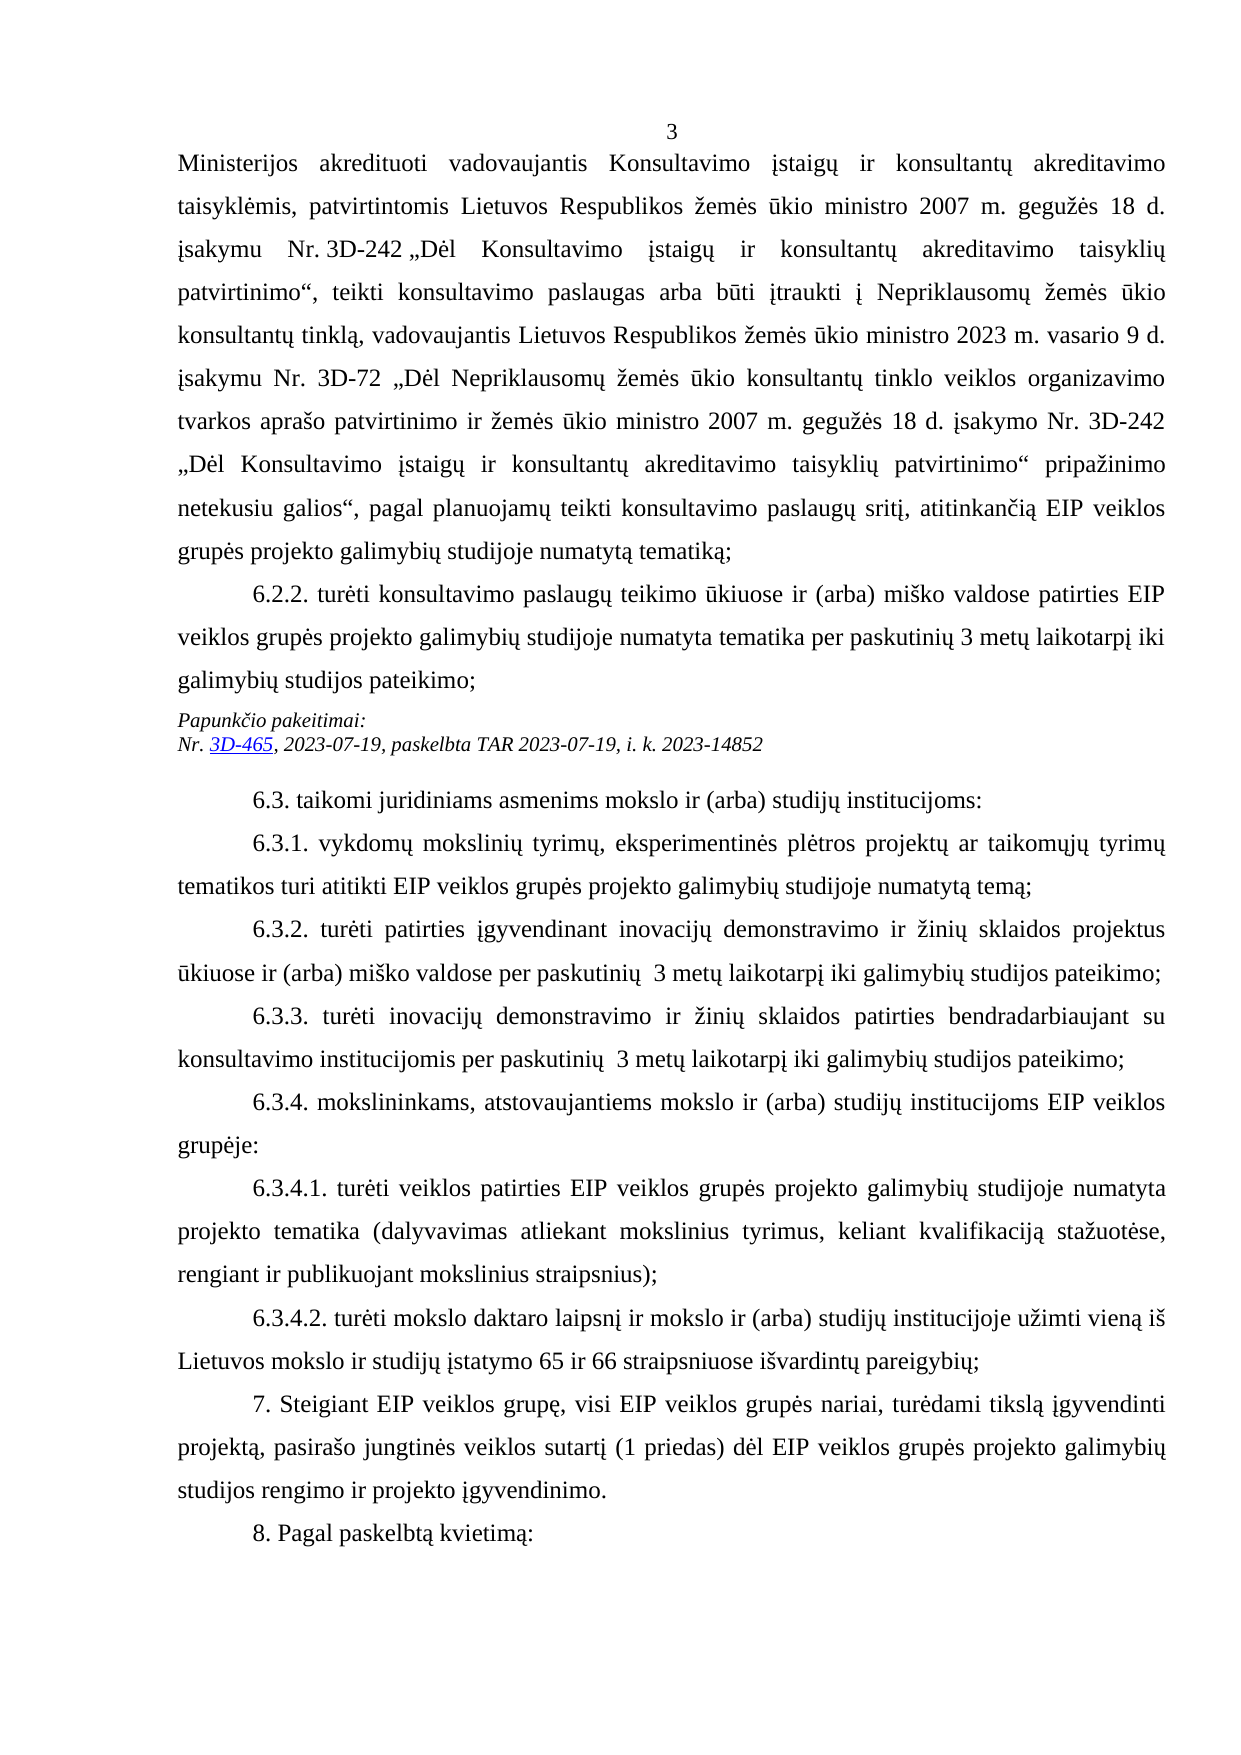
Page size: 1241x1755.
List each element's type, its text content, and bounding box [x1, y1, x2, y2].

text Nr. 3D-465, 2023-07-19, paskelbta TAR 2023-07-19, i. k. 2023-14852 [177, 732, 1166, 756]
text 7. Steigiant EIP veiklos grupę, visi EIP veiklos grupės nariai, turėdami tikslą įgyvendinti projektą, pasirašo jungtinės veiklos sutartį (1 priedas) dėl EIP veiklos grupės projekto galimybių studijos rengimo ir projekto įgyvendinimo. [177, 1389, 1166, 1504]
text Ministerijos akredituoti vadovaujantis Konsultavimo įstaigų ir konsultantų akreditavimo taisyklėmis, patvirtintomis Lietuvos Respublikos žemės ūkio ministro 2007 m. gegužės 18 d. įsakymu Nr. 3D-242 „Dėl Konsultavimo įstaigų ir konsultantų akreditavimo taisyklių patvirtinimo“, teikti konsultavimo paslaugas arba būti įtraukti į Nepriklausomų žemės ūkio konsultantų tinklą, vadovaujantis Lietuvos Respublikos žemės ūkio ministro 2023 m. vasario 9 d. įsakymu Nr. 3D-72 „Dėl Nepriklausomų žemės ūkio konsultantų tinklo veiklos organizavimo tvarkos aprašo patvirtinimo ir žemės ūkio ministro 2007 m. gegužės 18 d. įsakymo Nr. 3D-242 „Dėl Konsultavimo įstaigų ir konsultantų akreditavimo taisyklių patvirtinimo“ pripažinimo netekusiu galios“, pagal planuojamų teikti konsultavimo paslaugų sritį, atitinkančią EIP veiklos grupės projekto galimybių studijoje numatytą tematiką; [177, 148, 1166, 564]
text 6.3.3. turėti inovacijų demonstravimo ir žinių sklaidos patirties bendradarbiaujant su konsultavimo institucijomis per paskutinių 3 metų laikotarpį iki galimybių studijos pateikimo; [177, 1001, 1166, 1073]
text 6.3.4.1. turėti veiklos patirties EIP veiklos grupės projekto galimybių studijoje numatyta projekto tematika (dalyvavimas atliekant mokslinius tyrimus, keliant kvalifikaciją stažuotėse, rengiant ir publikuojant mokslinius straipsnius); [177, 1173, 1166, 1288]
text 8. Pagal paskelbtą kvietimą: [177, 1518, 1166, 1547]
text 6.3. taikomi juridiniams asmenims mokslo ir (arba) studijų institucijoms: [177, 785, 1166, 814]
text Papunkčio pakeitimai: [177, 708, 1166, 732]
text 6.2.2. turėti konsultavimo paslaugų teikimo ūkiuose ir (arba) miško valdose patirties EIP veiklos grupės projekto galimybių studijoje numatyta tematika per paskutinių 3 metų laikotarpį iki galimybių studijos pateikimo; [177, 579, 1166, 694]
text 6.3.4.2. turėti mokslo daktaro laipsnį ir mokslo ir (arba) studijų institucijoje užimti vieną iš Lietuvos mokslo ir studijų įstatymo 65 ir 66 straipsniuose išvardintų pareigybių; [177, 1303, 1166, 1374]
text 6.3.1. vykdomų mokslinių tyrimų, eksperimentinės plėtros projektų ar taikomųjų tyrimų tematikos turi atitikti EIP veiklos grupės projekto galimybių studijoje numatytą temą; [177, 828, 1166, 900]
text 6.3.4. mokslininkams, atstovaujantiems mokslo ir (arba) studijų institucijoms EIP veiklos grupėje: [177, 1087, 1166, 1159]
text 6.3.2. turėti patirties įgyvendinant inovacijų demonstravimo ir žinių sklaidos projektus ūkiuose ir (arba) miško valdose per paskutinių 3 metų laikotarpį iki galimybių studijos pateikimo; [177, 914, 1166, 986]
